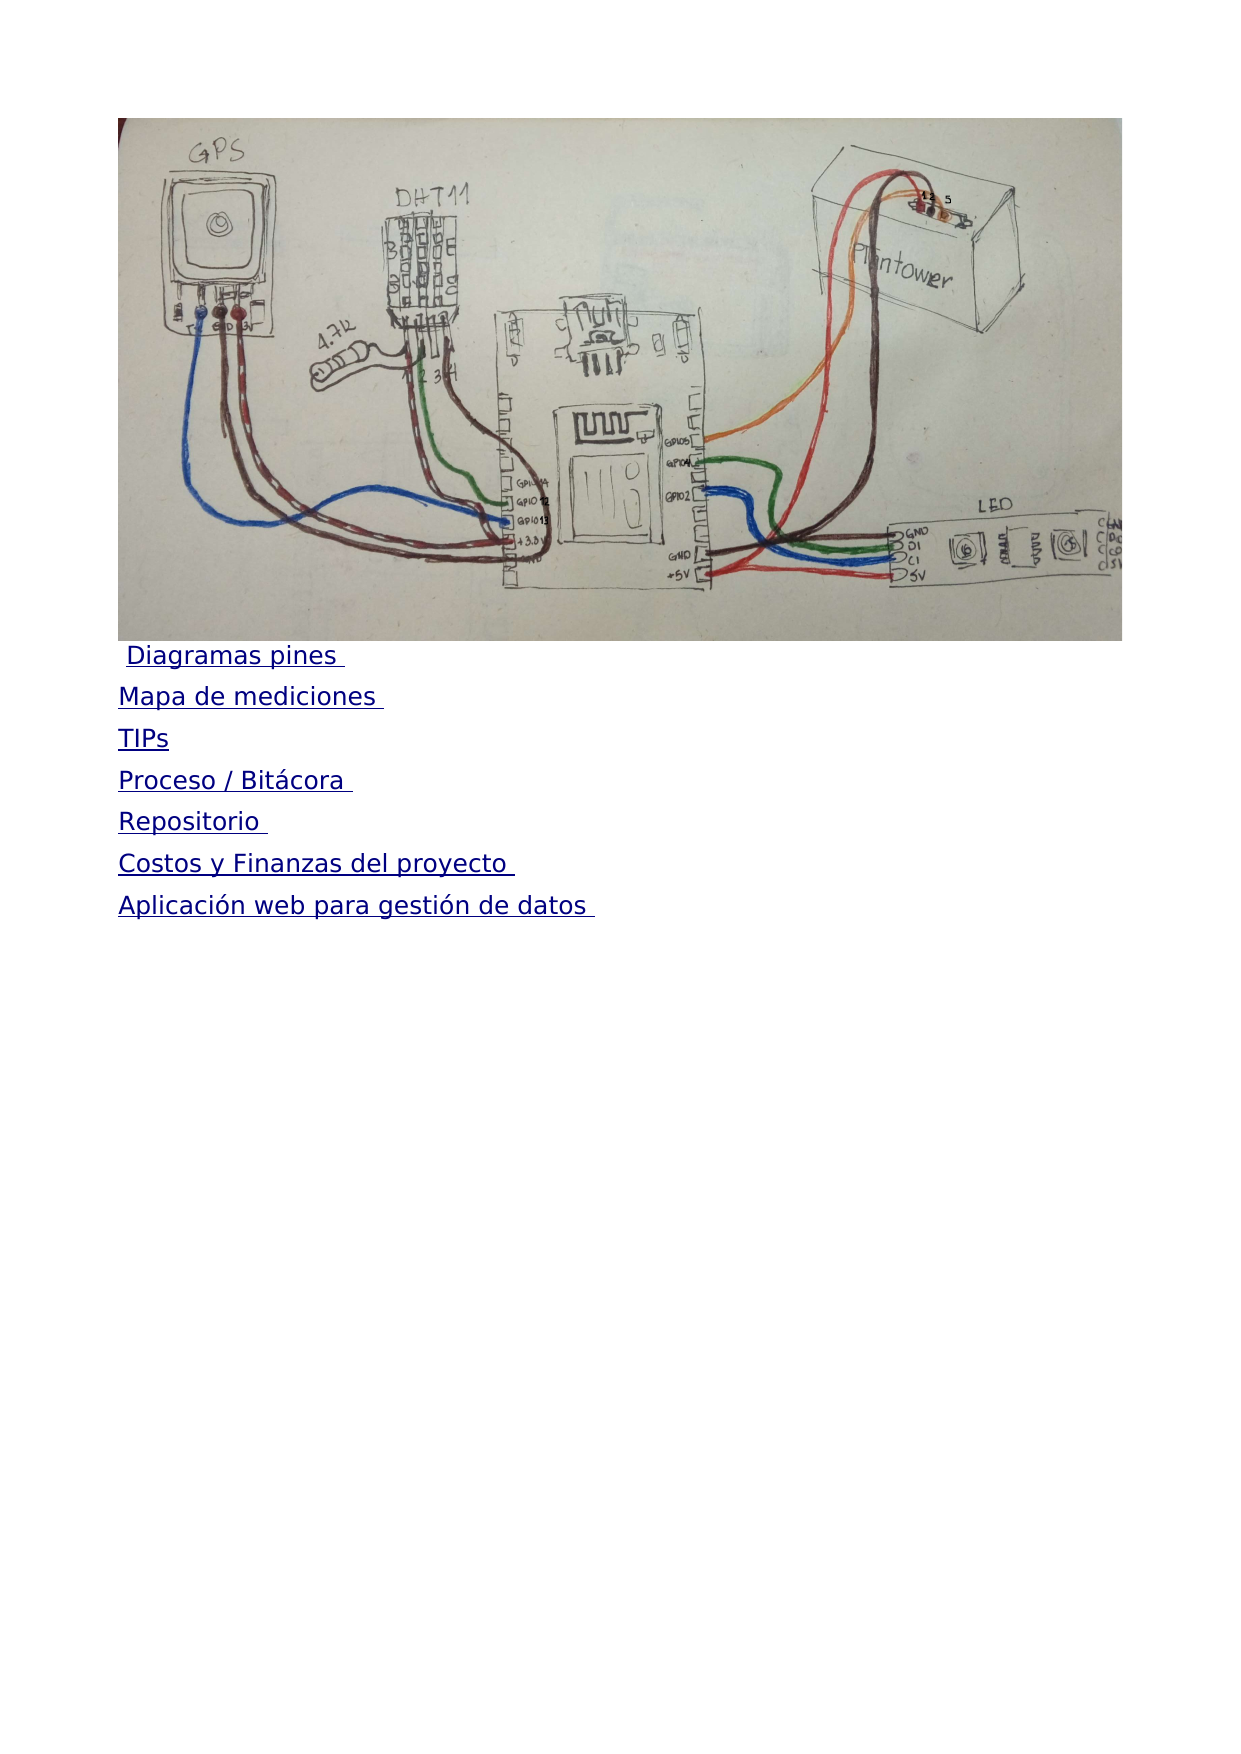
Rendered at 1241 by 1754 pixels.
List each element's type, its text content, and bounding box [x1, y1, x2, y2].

text Aplicación web para gestión de datos [118, 891, 1122, 920]
text TIPs [118, 724, 1122, 753]
text Mapa de mediciones [118, 683, 1122, 712]
text Repositorio [118, 808, 1122, 837]
text Proceso / Bitácora [118, 766, 1122, 795]
text Diagramas pines [118, 641, 1122, 670]
text Costos y Finanzas del proyecto [118, 849, 1122, 878]
picture [118, 118, 1123, 641]
